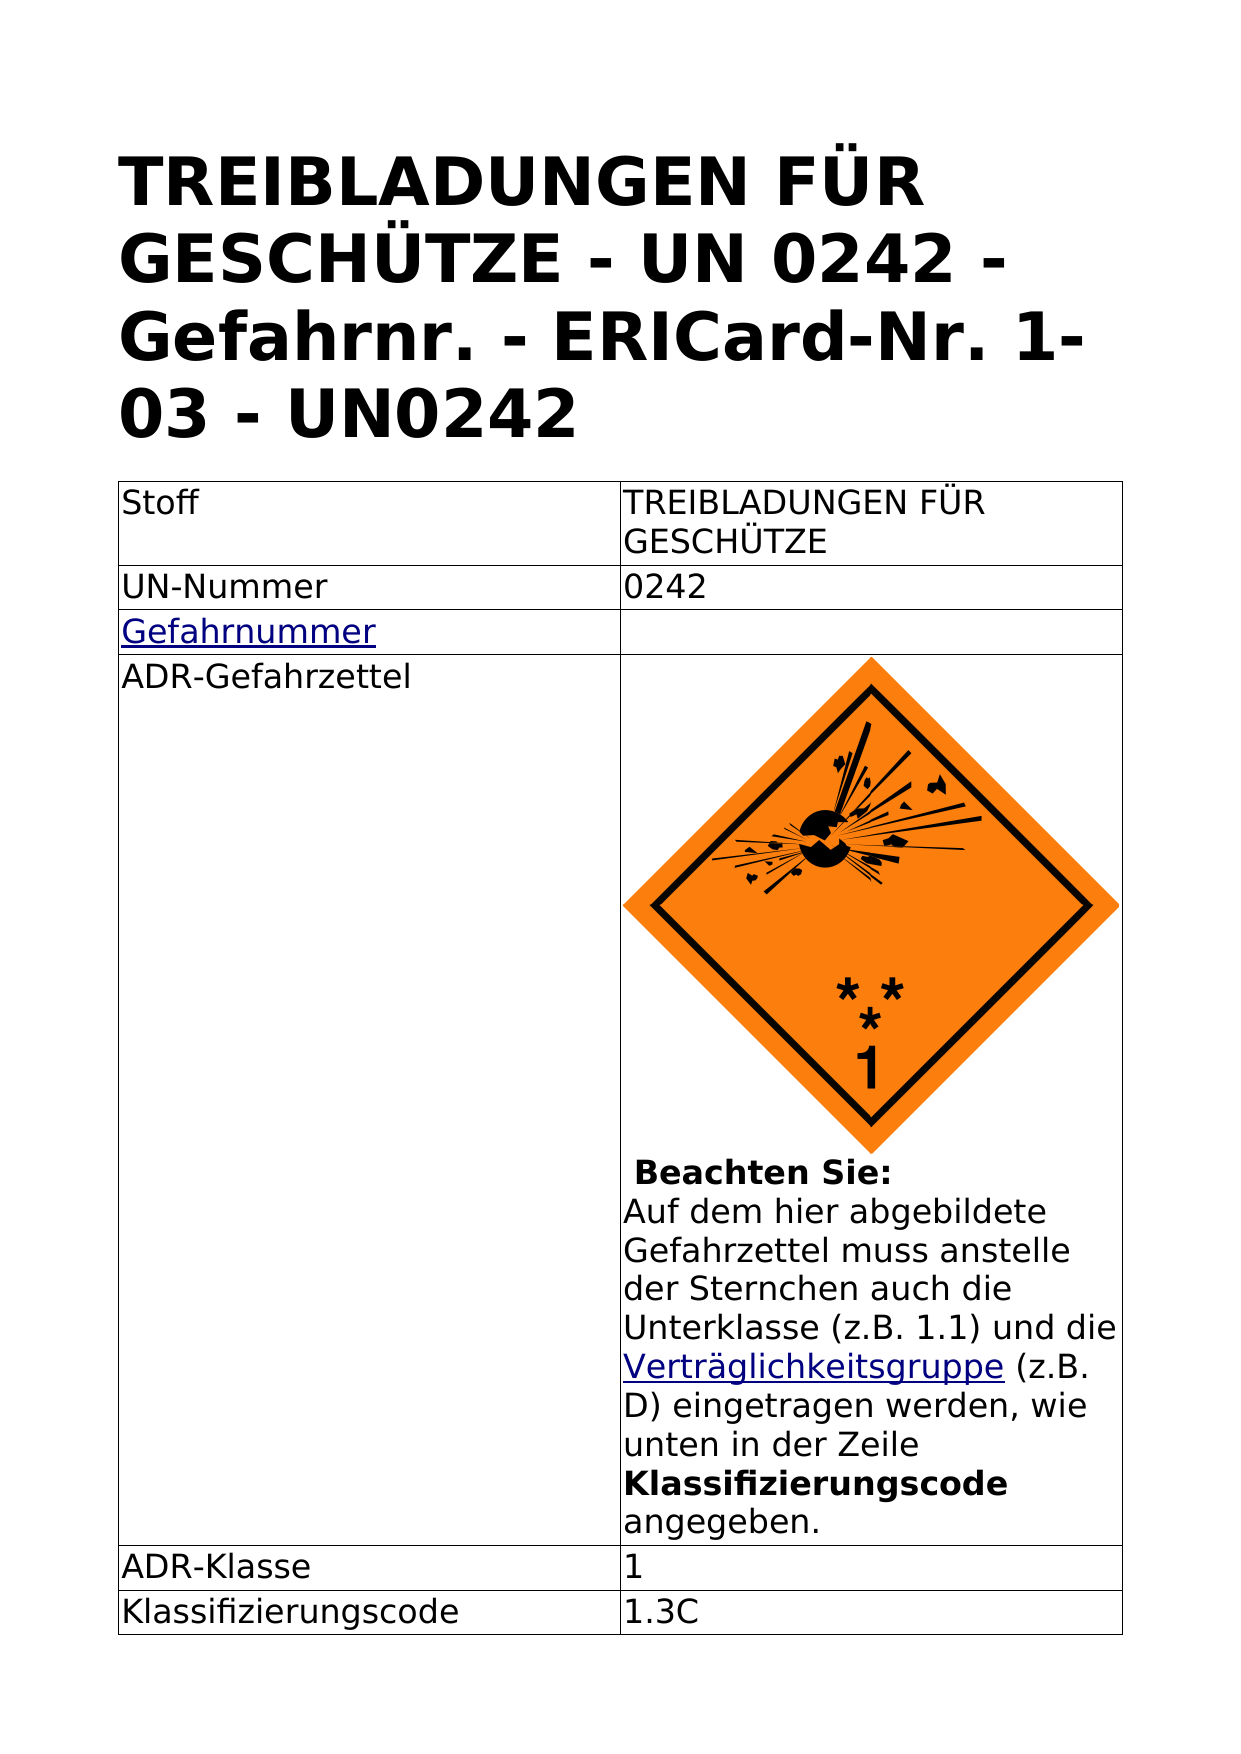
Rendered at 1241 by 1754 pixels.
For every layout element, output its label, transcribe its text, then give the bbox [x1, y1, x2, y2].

subtitle TREIBLADUNGEN FÜR GESCHÜTZE - UN 0242 - Gefahrnr. - ERICard-Nr. 1-03 - UN0242 [118, 143, 1122, 453]
table_cell 1.3C [621, 1591, 1122, 1634]
table_cell ADR-Klasse [119, 1546, 620, 1589]
table_cell Gefahrnummer [119, 610, 620, 654]
table_header TREIBLADUNGEN FÜR GESCHÜTZE [621, 482, 1122, 564]
table_cell [621, 610, 1122, 654]
table_cell 0242 [621, 566, 1122, 609]
table_cell 1 [621, 1546, 1122, 1589]
table_cell UN-Nummer [119, 566, 620, 609]
table_cell ADR-Gefahrzettel [119, 655, 620, 1545]
table_header Stoff [119, 482, 620, 564]
picture [622, 657, 1120, 1154]
table_cell Beachten Sie: Auf dem hier abgebildete Gefahrzettel muss anstelle der Sternchen auch die Unterklasse (z.B. 1.1) und die Verträglichkeitsgruppe (z.B. D) eingetragen werden, wie unten in der Zeile Klassifizierungscode angegeben. [621, 655, 1122, 1545]
table_cell Klassifizierungscode [119, 1591, 620, 1634]
